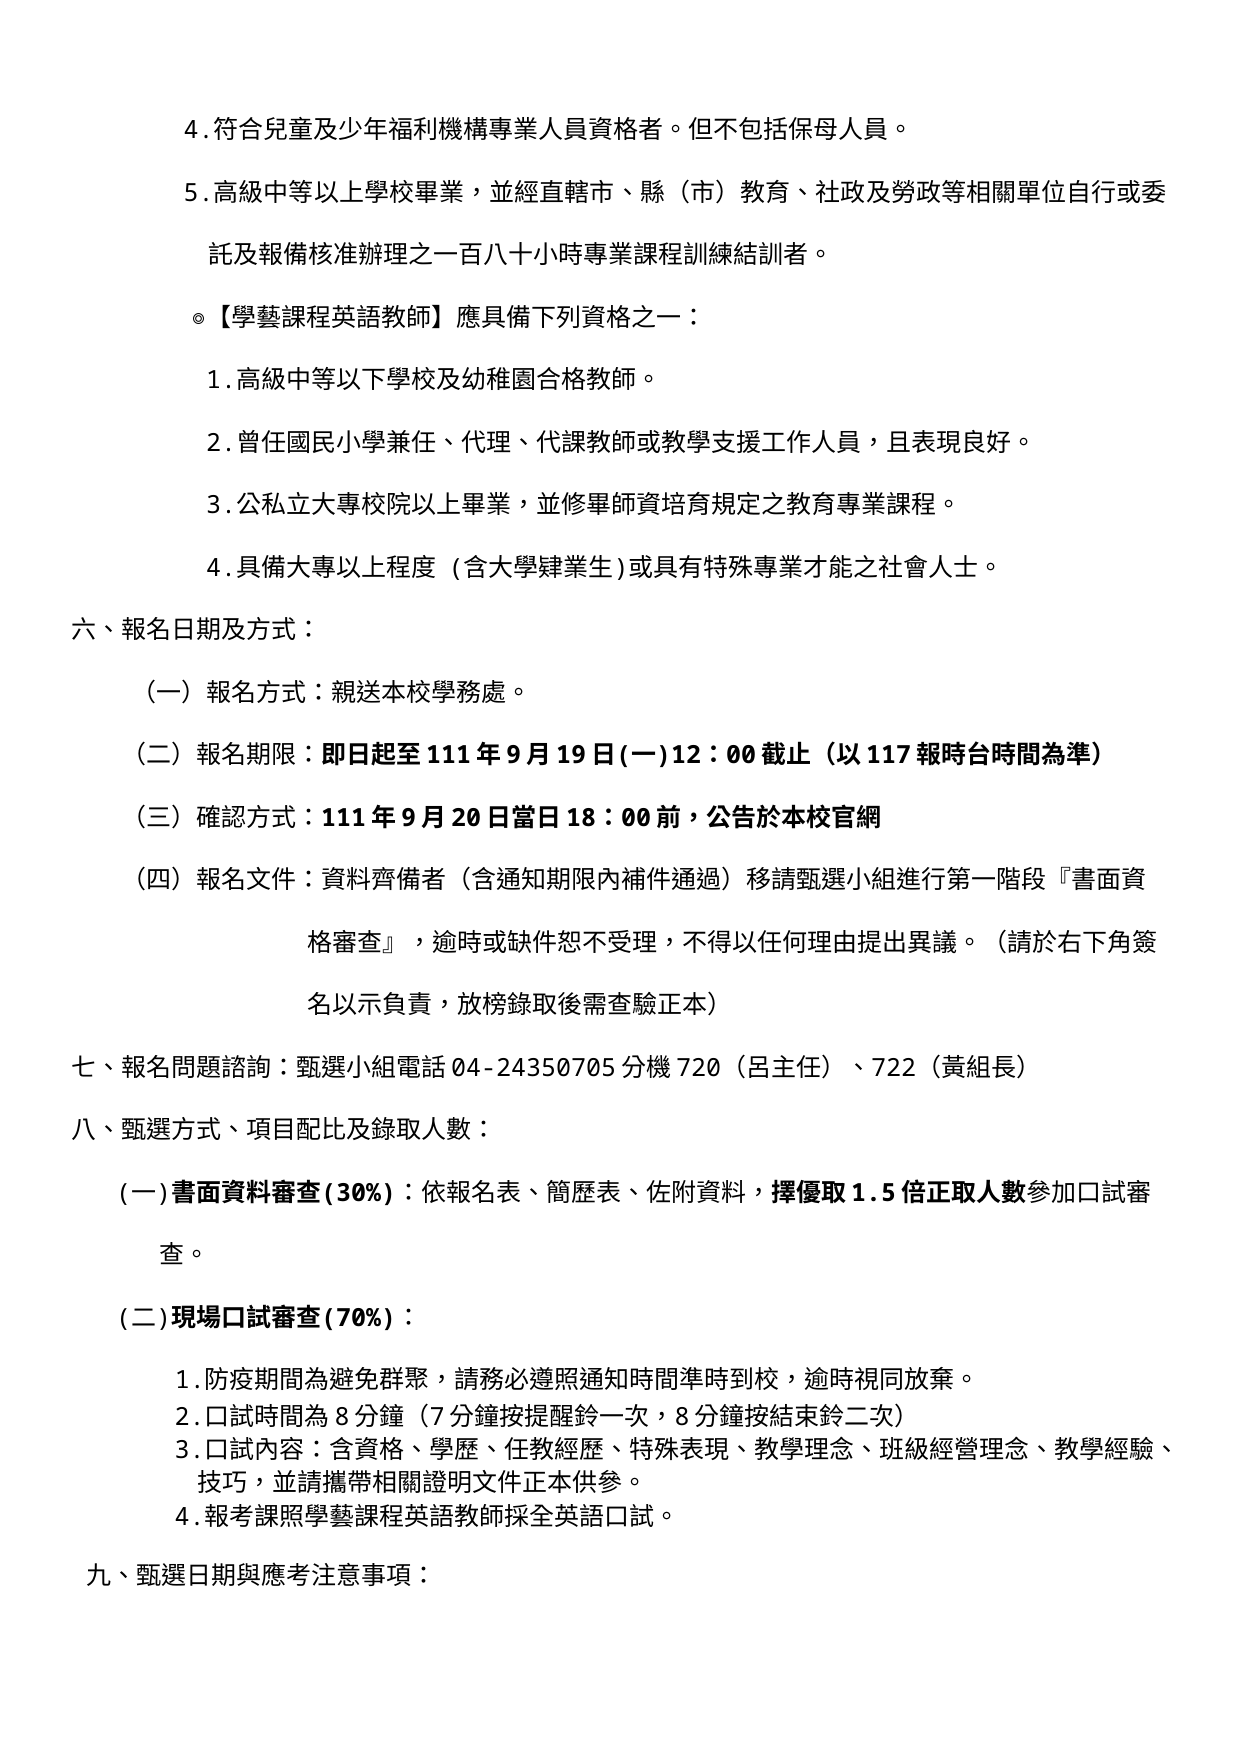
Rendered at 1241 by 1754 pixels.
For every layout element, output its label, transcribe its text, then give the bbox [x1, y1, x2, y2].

text 1.高級中等以下學校及幼稚園合格教師。 [71, 336, 1169, 398]
text 六、報名日期及方式： [71, 586, 1169, 648]
text （四）報名文件：資料齊備者（含通知期限內補件通過）移請甄選小組進行第一階段『書面資格審查』，逾時或缺件恕不受理，不得以任何理由提出異議。（請於右下角簽名以示負責，放榜錄取後需查驗正本） [121, 836, 1169, 1023]
text 3.口試內容：含資格、學歷、任教經歷、特殊表現、教學理念、班級經營理念、教學經驗、技巧，並請攜帶相關證明文件正本供參。 [174, 1432, 1169, 1498]
text 八、甄選方式、項目配比及錄取人數： [71, 1086, 1169, 1148]
text ◎【學藝課程英語教師】應具備下列資格之一： [71, 273, 1169, 336]
text 九、甄選日期與應考注意事項： [71, 1532, 1169, 1594]
text 1.防疫期間為避免群聚，請務必遵照通知時間準時到校，逾時視同放棄。 [71, 1336, 1169, 1398]
text 4.符合兒童及少年福利機構專業人員資格者。但不包括保母人員。 [71, 86, 1169, 148]
text 七、報名問題諮詢：甄選小組電話04-24350705分機720（呂主任）、722（黃組長） [71, 1023, 1169, 1086]
text 2.口試時間為8分鐘（7分鐘按提醒鈴一次，8分鐘按結束鈴二次） [174, 1398, 1169, 1432]
text 4.報考課照學藝課程英語教師採全英語口試。 [174, 1498, 1169, 1532]
text 4.具備大專以上程度 (含大學肄業生)或具有特殊專業才能之社會人士。 [71, 523, 1169, 586]
text 2.曾任國民小學兼任、代理、代課教師或教學支援工作人員，且表現良好。 [71, 398, 1169, 461]
text (一)書面資料審查(30%)：依報名表、簡歷表、佐附資料，擇優取1.5倍正取人數參加口試審查。 [71, 1148, 1169, 1273]
text （三）確認方式：111年9月20日當日18：00前，公告於本校官網 [121, 773, 1169, 836]
text （一）報名方式：親送本校學務處。 [71, 648, 1169, 711]
text 3.公私立大專校院以上畢業，並修畢師資培育規定之教育專業課程。 [71, 461, 1169, 523]
text (二)現場口試審查(70%)： [71, 1273, 1169, 1336]
text （二）報名期限：即日起至111年9月19日(一)12：00截止（以117報時台時間為準） [96, 711, 1169, 773]
text 5.高級中等以上學校畢業，並經直轄市、縣（市）教育、社政及勞政等相關單位自行或委託及報備核准辦理之一百八十小時專業課程訓練結訓者。 [183, 148, 1169, 273]
